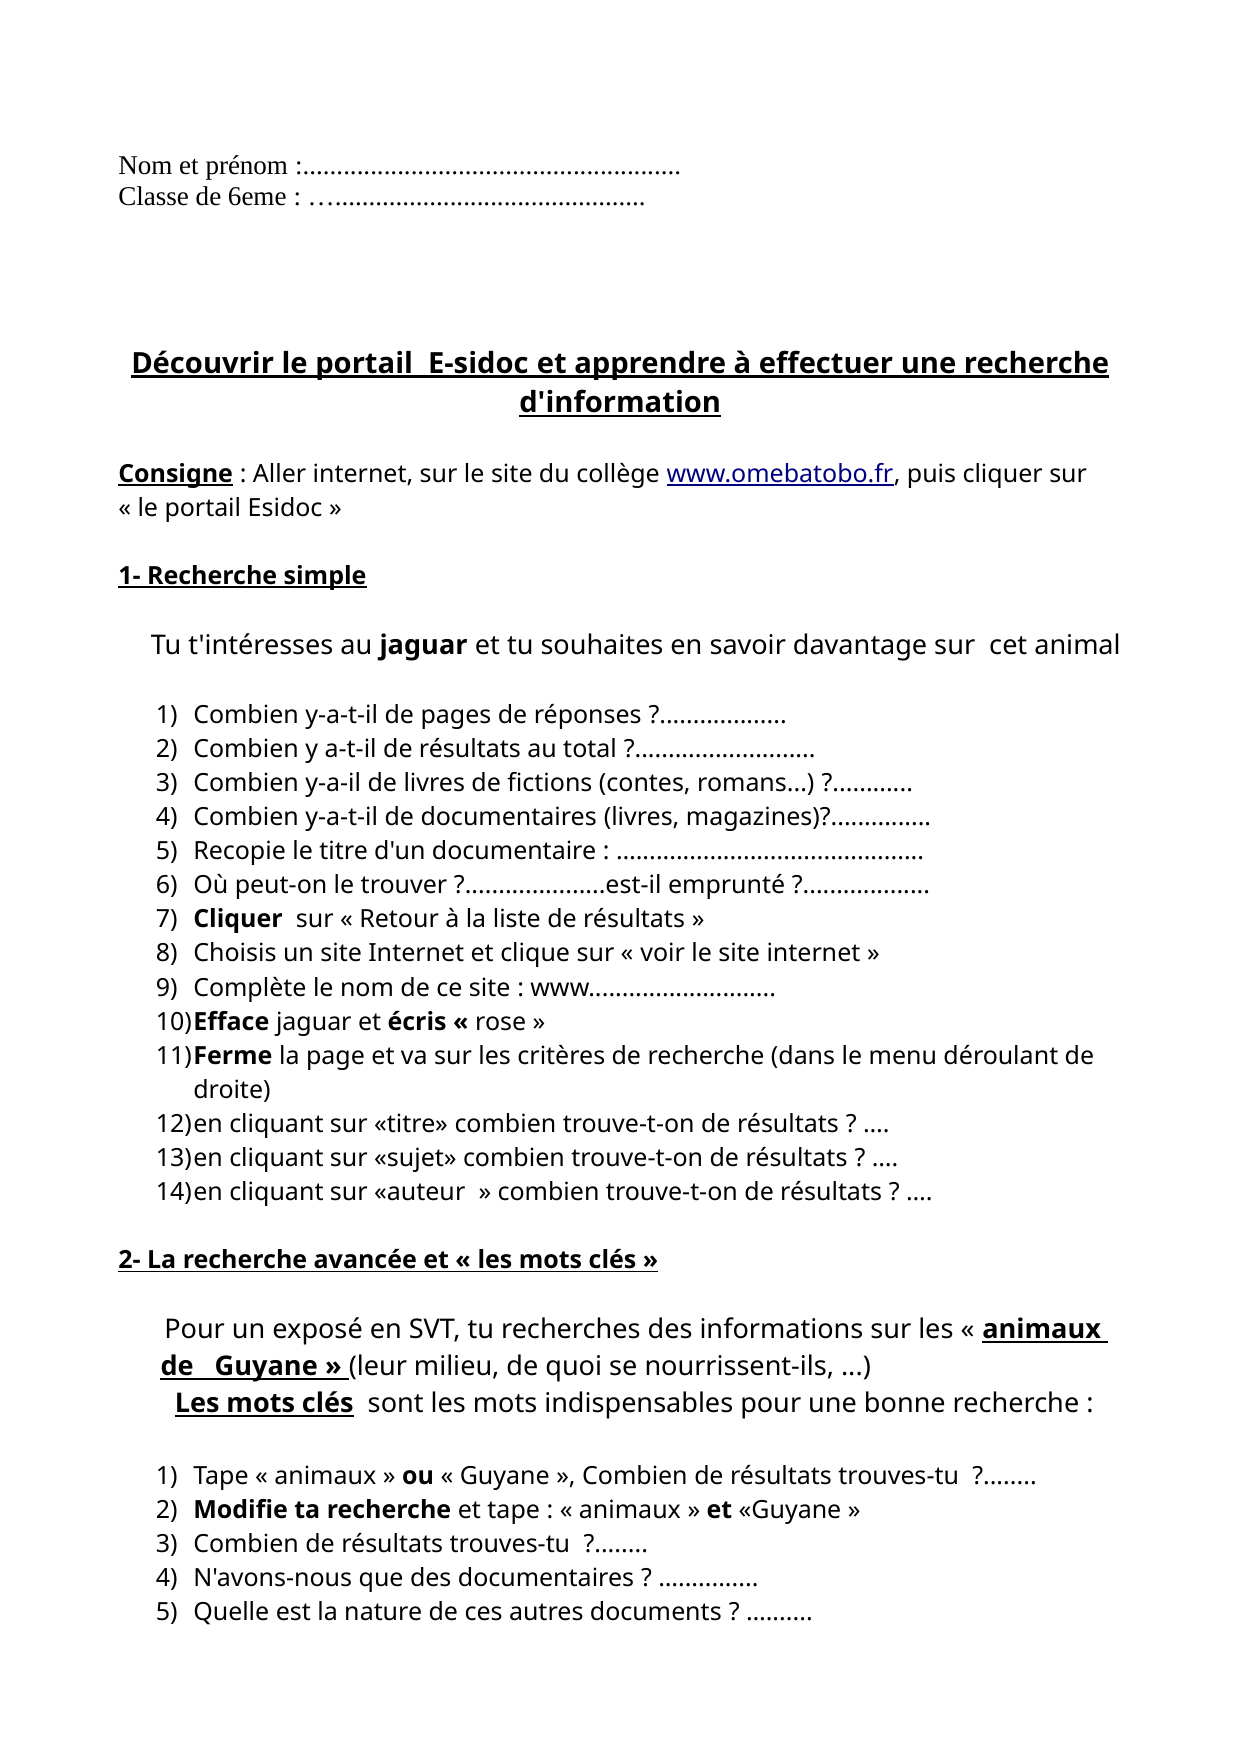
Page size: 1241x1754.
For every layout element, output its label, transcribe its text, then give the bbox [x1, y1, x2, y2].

list en cliquant sur «sujet» combien trouve-t-on de résultats ? …. [156, 1139, 1122, 1173]
list Combien y-a-il de livres de fictions (contes, romans...) ?............ [156, 765, 1122, 799]
list Cliquer sur « Retour à la liste de résultats » [156, 901, 1122, 935]
text Tu t'intéresses au jaguar et tu souhaites en savoir davantage sur cet animal [118, 626, 1122, 663]
text Les mots clés sont les mots indispensables pour une bonne recherche : [118, 1383, 1122, 1420]
text Pour un exposé en SVT, tu recherches des informations sur les « animaux [118, 1310, 1122, 1347]
text Découvrir le portail E-sidoc et apprendre à effectuer une recherche d'information [118, 342, 1122, 421]
list Combien y-a-t-il de documentaires (livres, magazines)?............... [156, 799, 1122, 833]
list en cliquant sur «titre» combien trouve-t-on de résultats ? …. [156, 1105, 1122, 1139]
list Où peut-on le trouver ?.....................est-il emprunté ?................... [156, 867, 1122, 901]
list Ferme la page et va sur les critères de recherche (dans le menu déroulant de droite) [156, 1037, 1122, 1105]
list Complète le nom de ce site : www............................ [156, 969, 1122, 1003]
text Nom et prénom :........................................................ [118, 149, 1122, 180]
list en cliquant sur «auteur » combien trouve-t-on de résultats ? …. [156, 1173, 1122, 1208]
text de Guyane » (leur milieu, de quoi se nourrissent-ils, ...) [118, 1347, 1122, 1383]
list Combien de résultats trouves-tu ?........ [156, 1525, 1122, 1559]
list Combien y a-t-il de résultats au total ?........................... [156, 731, 1122, 765]
list Tape « animaux » ou « Guyane », Combien de résultats trouves-tu ?........ [156, 1457, 1122, 1491]
text Consigne : Aller internet, sur le site du collège www.omebatobo.fr, puis cliquer sur « le portail Esidoc » [118, 455, 1122, 523]
list N'avons-nous que des documentaires ? …............ [156, 1559, 1122, 1593]
text 1- Recherche simple [118, 558, 1122, 592]
list Choisis un site Internet et clique sur « voir le site internet » [156, 935, 1122, 969]
text 2- La recherche avancée et « les mots clés » [118, 1242, 1122, 1276]
list Quelle est la nature de ces autres documents ? …....... [156, 1593, 1122, 1628]
list Efface jaguar et écris « rose » [156, 1003, 1122, 1037]
list Recopie le titre d'un documentaire : …........................................... [156, 833, 1122, 867]
text Classe de 6eme : ….............................................. [118, 180, 1122, 212]
list Combien y-a-t-il de pages de réponses ?................... [156, 697, 1122, 731]
list Modifie ta recherche et tape : « animaux » et «Guyane » [156, 1491, 1122, 1525]
